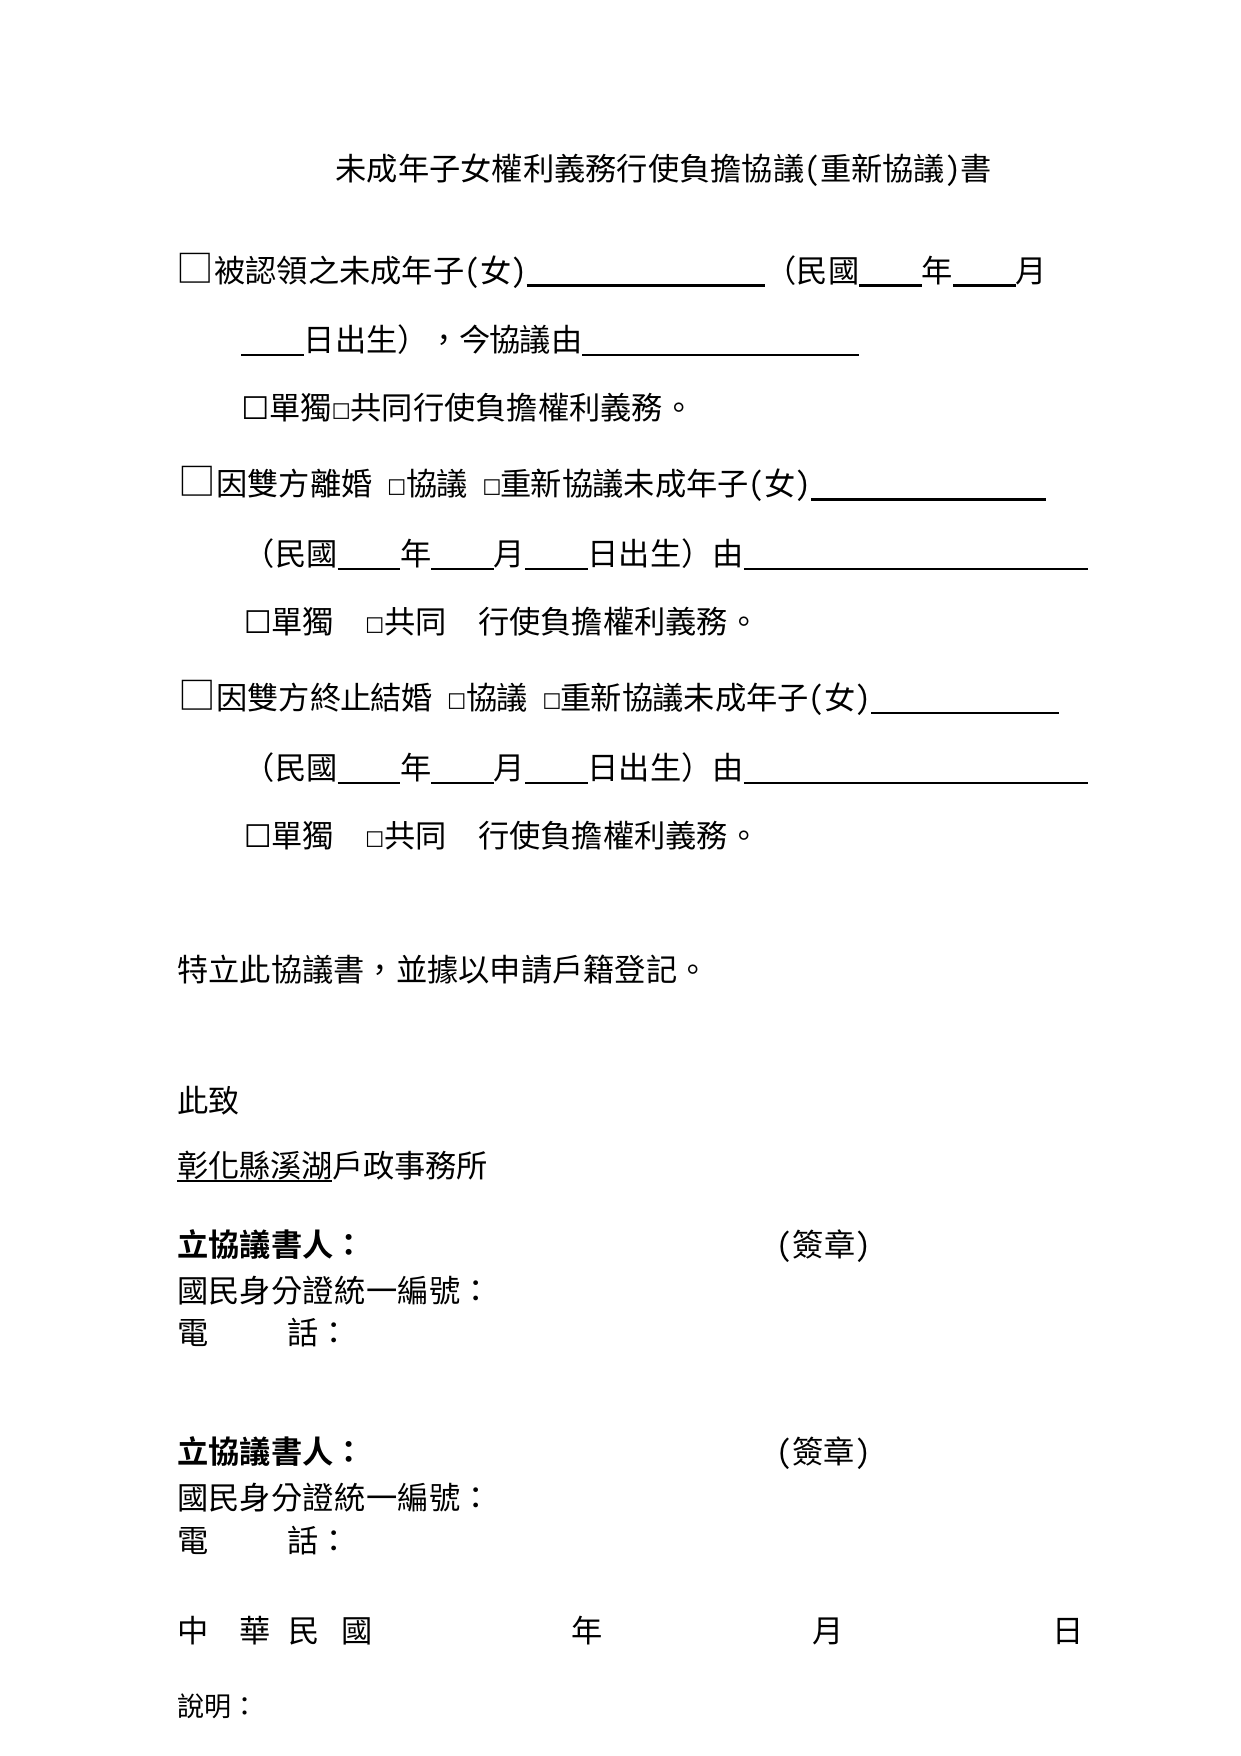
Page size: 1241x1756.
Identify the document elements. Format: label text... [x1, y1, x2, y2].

text 此致 [177, 1076, 709, 1121]
subtitle 立協議書人： (簽章) [177, 1209, 1088, 1268]
list 因雙方終止結婚 ☐協議 ☐重新協議未成年子(女) （民國 年 月 日出生）由 ☐單獨 ☐共同 行使負擔權利義務。 [178, 666, 1088, 856]
list 被認領之未成年子(女) （民國 年 月 日出生），今協議由 ☐單獨☐共同行使負擔權利義務。 [177, 238, 1088, 428]
text 中 華 民 國 年 月 日 [177, 1600, 1088, 1653]
list 因雙方離婚 ☐協議 ☐重新協議未成年子(女) （民國 年 月 日出生）由 ☐單獨 ☐共同 行使負擔權利義務。 [178, 452, 1088, 642]
text 特立此協議書，並據以申請戶籍登記。 [177, 945, 709, 991]
subtitle 未成年子女權利義務行使負擔協議(重新協議)書 [239, 144, 1088, 189]
text 彰化縣溪湖戶政事務所 [177, 1141, 709, 1186]
text 說明： [177, 1688, 1088, 1724]
text 國民身分證統一編號： 電 話： [177, 1268, 509, 1354]
text 立協議書人： (簽章) [177, 1416, 1088, 1475]
text 國民身分證統一編號： 電 話： [177, 1475, 509, 1561]
